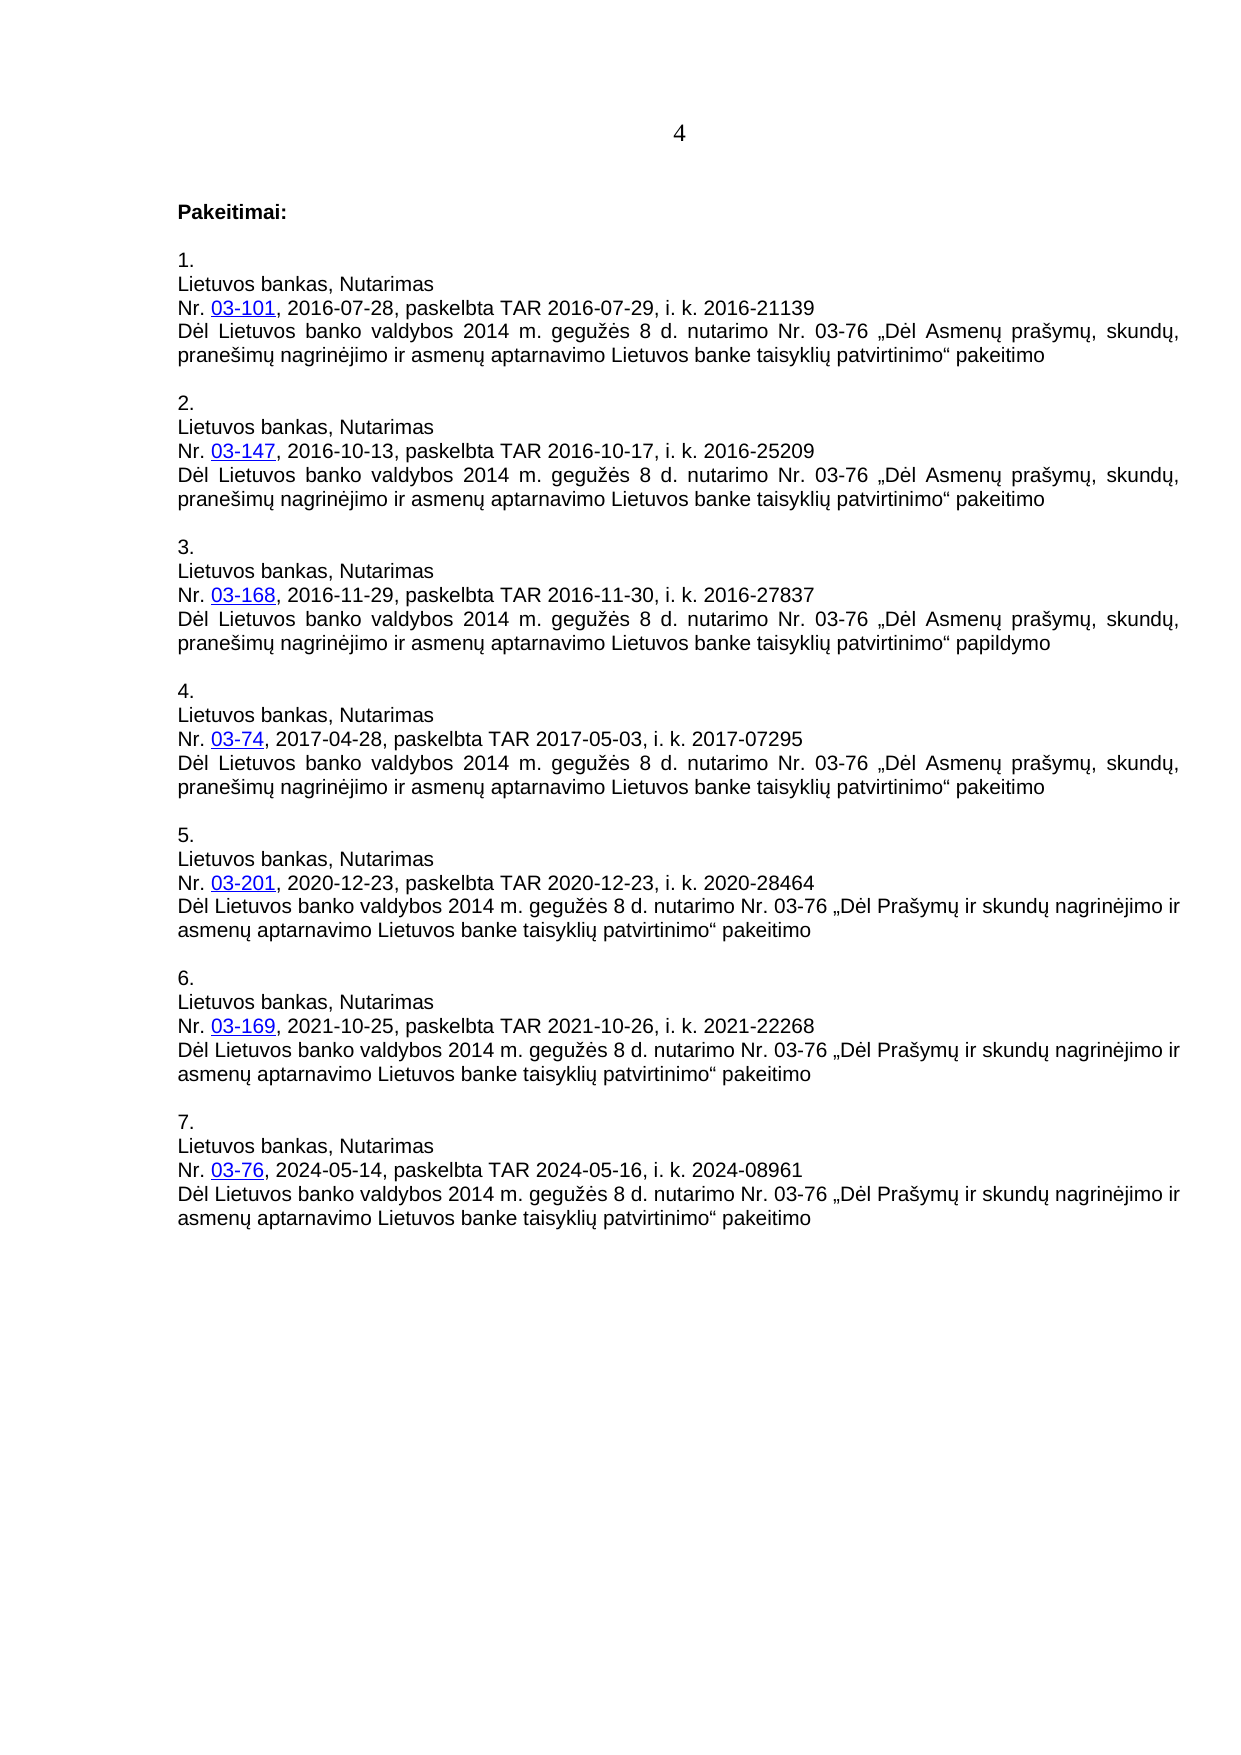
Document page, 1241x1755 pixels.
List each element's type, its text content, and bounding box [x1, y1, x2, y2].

text 5. [177, 822, 1181, 846]
text Dėl Lietuvos banko valdybos 2014 m. gegužės 8 d. nutarimo Nr. 03-76 „Dėl Prašymų ir skundų nagrinėjimo ir asmenų aptarnavimo Lietuvos banke taisyklių patvirtinimo“ pakeitimo [177, 1182, 1181, 1230]
text 6. [177, 966, 1181, 990]
text 1. [177, 247, 1181, 271]
text Nr. 03-169, 2021-10-25, paskelbta TAR 2021-10-26, i. k. 2021-22268 [177, 1014, 1181, 1038]
text Dėl Lietuvos banko valdybos 2014 m. gegužės 8 d. nutarimo Nr. 03-76 „Dėl Asmenų prašymų, skundų, pranešimų nagrinėjimo ir asmenų aptarnavimo Lietuvos banke taisyklių patvirtinimo“ papildymo [177, 607, 1181, 655]
text Lietuvos bankas, Nutarimas [177, 990, 1181, 1014]
text Pakeitimai: [177, 199, 1181, 223]
text 7. [177, 1110, 1181, 1134]
text Dėl Lietuvos banko valdybos 2014 m. gegužės 8 d. nutarimo Nr. 03-76 „Dėl Prašymų ir skundų nagrinėjimo ir asmenų aptarnavimo Lietuvos banke taisyklių patvirtinimo“ pakeitimo [177, 1038, 1181, 1086]
text Dėl Lietuvos banko valdybos 2014 m. gegužės 8 d. nutarimo Nr. 03-76 „Dėl Asmenų prašymų, skundų, pranešimų nagrinėjimo ir asmenų aptarnavimo Lietuvos banke taisyklių patvirtinimo“ pakeitimo [177, 751, 1181, 798]
text Nr. 03-101, 2016-07-28, paskelbta TAR 2016-07-29, i. k. 2016-21139 [177, 295, 1181, 319]
text Nr. 03-168, 2016-11-29, paskelbta TAR 2016-11-30, i. k. 2016-27837 [177, 583, 1181, 607]
text Dėl Lietuvos banko valdybos 2014 m. gegužės 8 d. nutarimo Nr. 03-76 „Dėl Prašymų ir skundų nagrinėjimo ir asmenų aptarnavimo Lietuvos banke taisyklių patvirtinimo“ pakeitimo [177, 894, 1181, 942]
text Nr. 03-201, 2020-12-23, paskelbta TAR 2020-12-23, i. k. 2020-28464 [177, 870, 1181, 894]
text Lietuvos bankas, Nutarimas [177, 1134, 1181, 1158]
text Lietuvos bankas, Nutarimas [177, 271, 1181, 295]
text Dėl Lietuvos banko valdybos 2014 m. gegužės 8 d. nutarimo Nr. 03-76 „Dėl Asmenų prašymų, skundų, pranešimų nagrinėjimo ir asmenų aptarnavimo Lietuvos banke taisyklių patvirtinimo“ pakeitimo [177, 463, 1181, 511]
text Lietuvos bankas, Nutarimas [177, 846, 1181, 870]
text Dėl Lietuvos banko valdybos 2014 m. gegužės 8 d. nutarimo Nr. 03-76 „Dėl Asmenų prašymų, skundų, pranešimų nagrinėjimo ir asmenų aptarnavimo Lietuvos banke taisyklių patvirtinimo“ pakeitimo [177, 319, 1181, 367]
text Nr. 03-74, 2017-04-28, paskelbta TAR 2017-05-03, i. k. 2017-07295 [177, 727, 1181, 751]
text Nr. 03-76, 2024-05-14, paskelbta TAR 2024-05-16, i. k. 2024-08961 [177, 1158, 1181, 1182]
text Lietuvos bankas, Nutarimas [177, 559, 1181, 583]
text 4. [177, 679, 1181, 703]
text Nr. 03-147, 2016-10-13, paskelbta TAR 2016-10-17, i. k. 2016-25209 [177, 439, 1181, 463]
text 2. [177, 391, 1181, 415]
text Lietuvos bankas, Nutarimas [177, 415, 1181, 439]
text 3. [177, 535, 1181, 559]
text Lietuvos bankas, Nutarimas [177, 703, 1181, 727]
